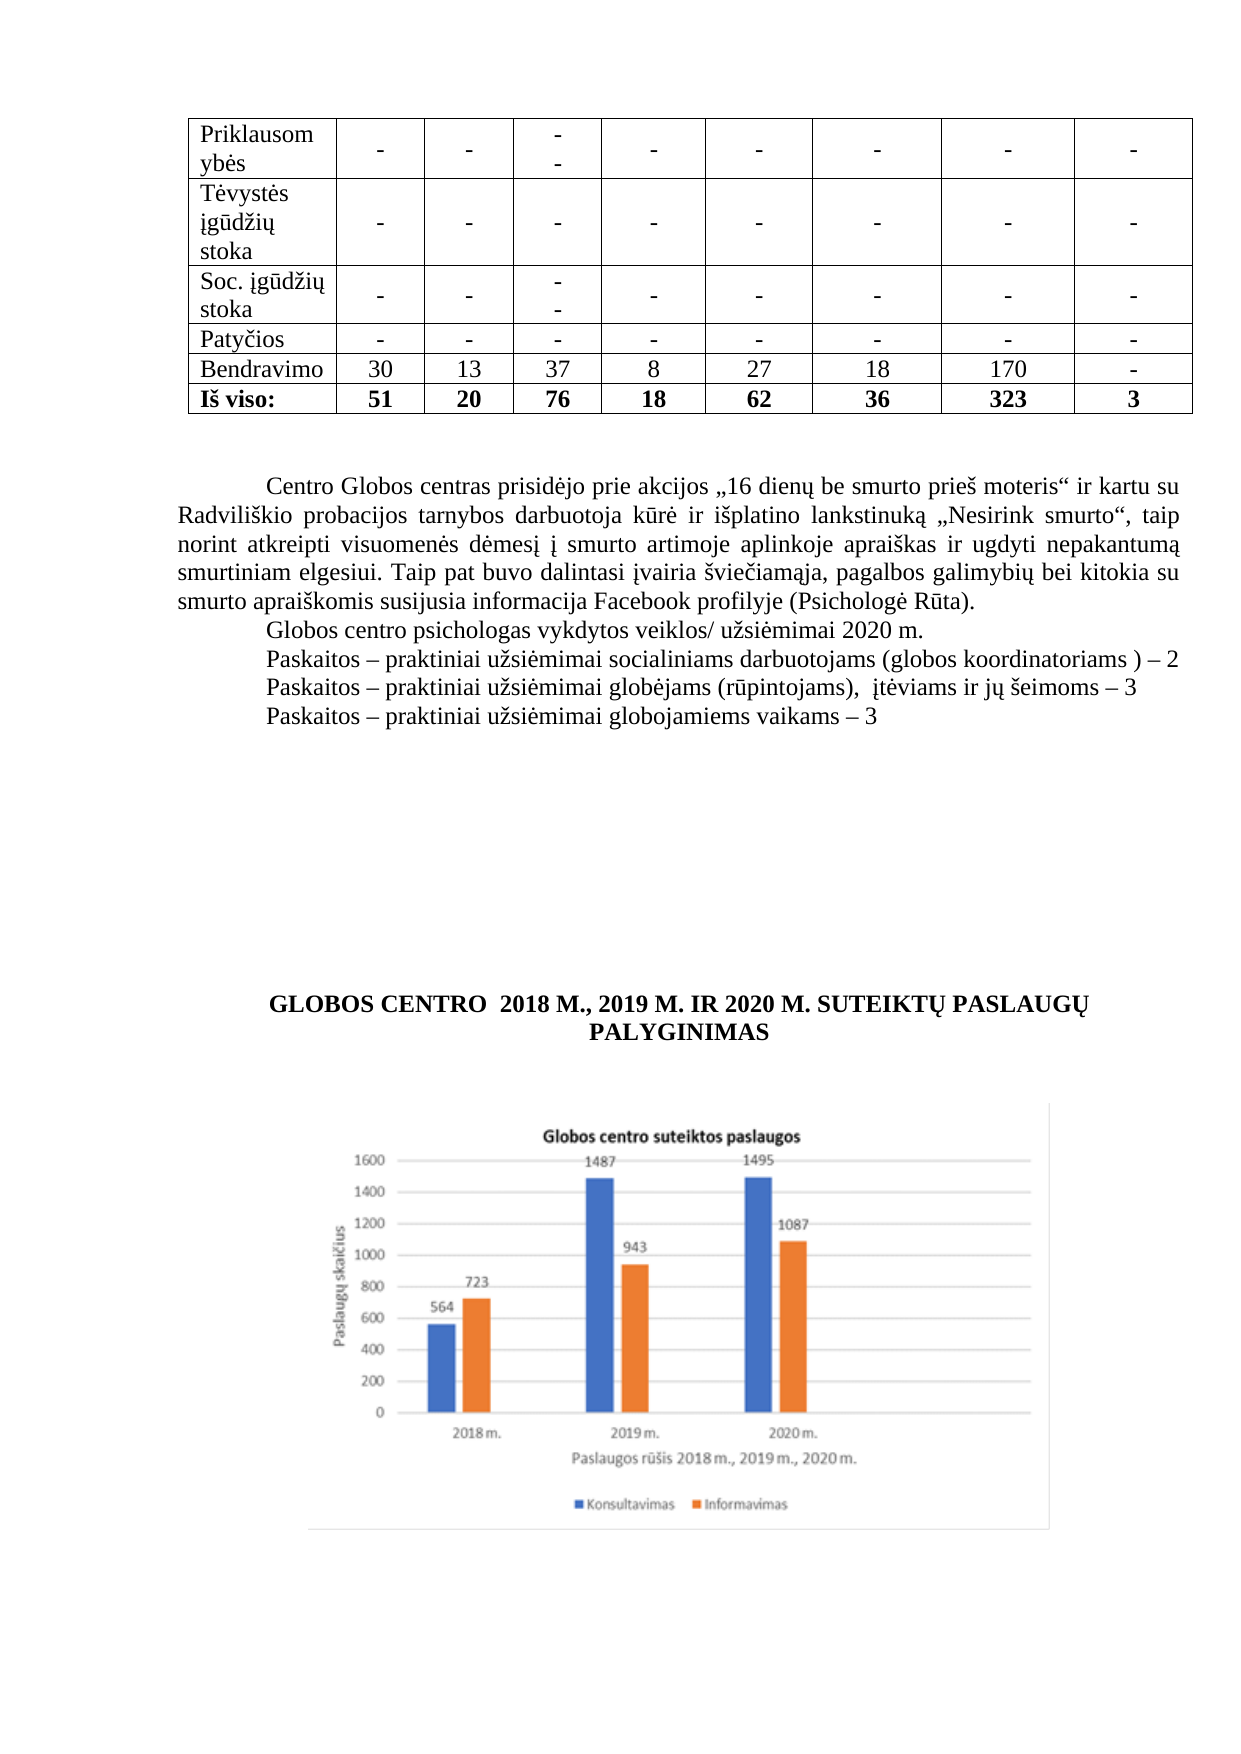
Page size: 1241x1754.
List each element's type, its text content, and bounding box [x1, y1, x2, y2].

table_cell - [514, 324, 601, 353]
table_cell - [425, 266, 513, 323]
table_cell 3 [1075, 384, 1192, 413]
table_cell 8 [602, 354, 705, 383]
table_cell 18 [602, 384, 705, 413]
table_cell Bendravimo [189, 354, 336, 383]
table_cell - [706, 179, 812, 265]
table_cell 51 [337, 384, 424, 413]
table_cell - [942, 119, 1074, 177]
table_cell 62 [706, 384, 812, 413]
table_cell 30 [337, 354, 424, 383]
table_cell - [602, 324, 705, 353]
table_cell - [1075, 324, 1192, 353]
table_cell - [602, 266, 705, 323]
table_cell - [337, 179, 424, 265]
table_cell - [813, 179, 941, 265]
table_cell Tėvystės įgūdžių stoka [189, 179, 336, 265]
table_cell - [1075, 354, 1192, 383]
table_cell - [337, 324, 424, 353]
table_cell - [706, 266, 812, 323]
table_cell 37 [514, 354, 601, 383]
table_cell - [425, 324, 513, 353]
table_cell 323 [942, 384, 1074, 413]
table_cell Iš viso: [189, 384, 336, 413]
table_cell - [1075, 266, 1192, 323]
table_cell - [813, 266, 941, 323]
table_cell - - [514, 266, 601, 323]
text Paskaitos – praktiniai užsiėmimai globėjams (rūpintojams), įtėviams ir jų šeimoms – 3 [177, 672, 1181, 701]
table_cell - [602, 179, 705, 265]
table_cell - [1075, 119, 1192, 177]
table_cell - [813, 324, 941, 353]
table_cell Soc. įgūdžių stoka [189, 266, 336, 323]
table_cell Patyčios [189, 324, 336, 353]
table_cell - [1075, 179, 1192, 265]
text Centro Globos centras prisidėjo prie akcijos „16 dienų be smurto prieš moteris“ ir kartu su Radviliškio probacijos tarnybos darbuotoja kūrė ir išplatino lankstinuką „Nesirink smurto“, taip norint atkreipti visuomenės dėmesį į smurto artimoje aplinkoje apraiškas ir ugdyti nepakantumą smurtiniam elgesiui. Taip pat buvo dalintasi įvairia šviečiamąja, pagalbos galimybių bei kitokia su smurto apraiškomis susijusia informacija Facebook profilyje (Psichologė Rūta). [177, 471, 1181, 615]
table_cell 13 [425, 354, 513, 383]
text Globos centro psichologas vykdytos veiklos/ užsiėmimai 2020 m. [177, 615, 1181, 644]
table_cell - [337, 119, 424, 177]
table_cell 76 [514, 384, 601, 413]
table_cell - [942, 179, 1074, 265]
table_cell - [337, 266, 424, 323]
table_cell - [942, 324, 1074, 353]
text GLOBOS CENTRO 2018 M., 2019 M. IR 2020 M. SUTEIKTŲ PASLAUGŲ PALYGINIMAS [177, 989, 1181, 1046]
table_cell 36 [813, 384, 941, 413]
table_cell - [706, 119, 812, 177]
table_cell - [602, 119, 705, 177]
table_cell - [514, 179, 601, 265]
table_cell - [425, 119, 513, 177]
table_cell 18 [813, 354, 941, 383]
table_cell - [706, 324, 812, 353]
table_cell - [942, 266, 1074, 323]
table_cell Priklausomybės [189, 119, 336, 177]
text Paskaitos – praktiniai užsiėmimai socialiniams darbuotojams (globos koordinatoriams ) – 2 [177, 644, 1181, 672]
text Paskaitos – praktiniai užsiėmimai globojamiems vaikams – 3 [177, 701, 1181, 730]
table_cell - [813, 119, 941, 177]
table_cell 27 [706, 354, 812, 383]
table_cell 20 [425, 384, 513, 413]
table_cell 170 [942, 354, 1074, 383]
table_cell - [425, 179, 513, 265]
table_cell - - [514, 119, 601, 177]
